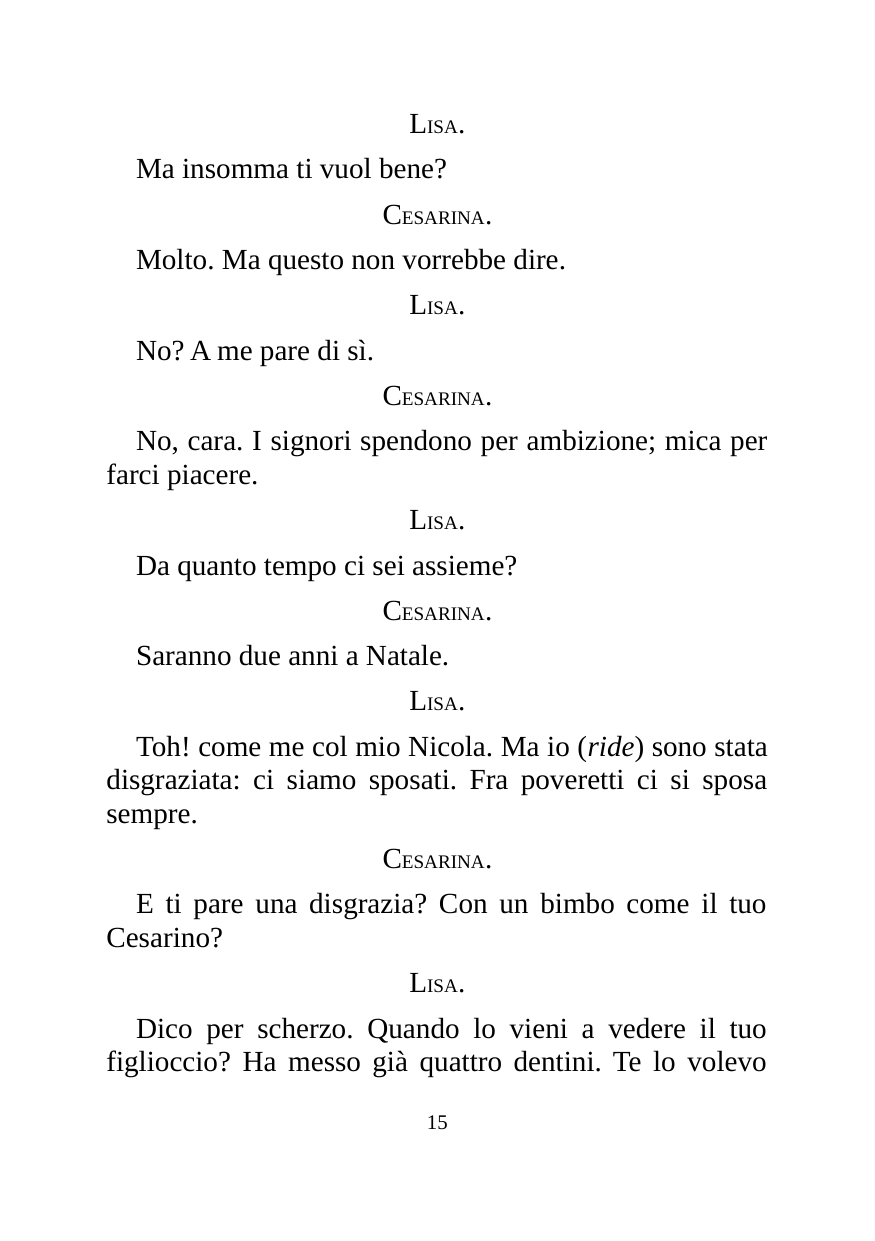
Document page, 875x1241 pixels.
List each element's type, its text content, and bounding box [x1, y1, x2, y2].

text Lisa. [106, 106, 768, 140]
text Lisa. [106, 965, 768, 999]
text Toh! come me col mio Nicola. Ma io (ride) sono stata disgraziata: ci siamo sposati. Fra poveretti ci si sposa sempre. [106, 729, 768, 829]
text Lisa. [106, 287, 768, 321]
text Lisa. [106, 683, 768, 717]
text Cesarina. [106, 197, 768, 230]
text Ma insomma ti vuol bene? [106, 152, 768, 185]
text Da quanto tempo ci sei assieme? [106, 548, 768, 581]
text No, cara. I signori spendono per ambizione; mica per farci piacere. [106, 423, 768, 491]
text Cesarina. [106, 378, 768, 412]
text Cesarina. [106, 841, 768, 875]
text Dico per scherzo. Quando lo vieni a vedere il tuo figlioccio? Ha messo già quattro dentini. Te lo volevo [106, 1011, 768, 1078]
text Saranno due anni a Natale. [106, 638, 768, 672]
text E ti pare una disgrazia? Con un bimbo come il tuo Cesarino? [106, 887, 768, 954]
text Lisa. [106, 502, 768, 536]
text Molto. Ma questo non vorrebbe dire. [106, 242, 768, 276]
text Cesarina. [106, 593, 768, 626]
text No? A me pare di sì. [106, 333, 768, 366]
